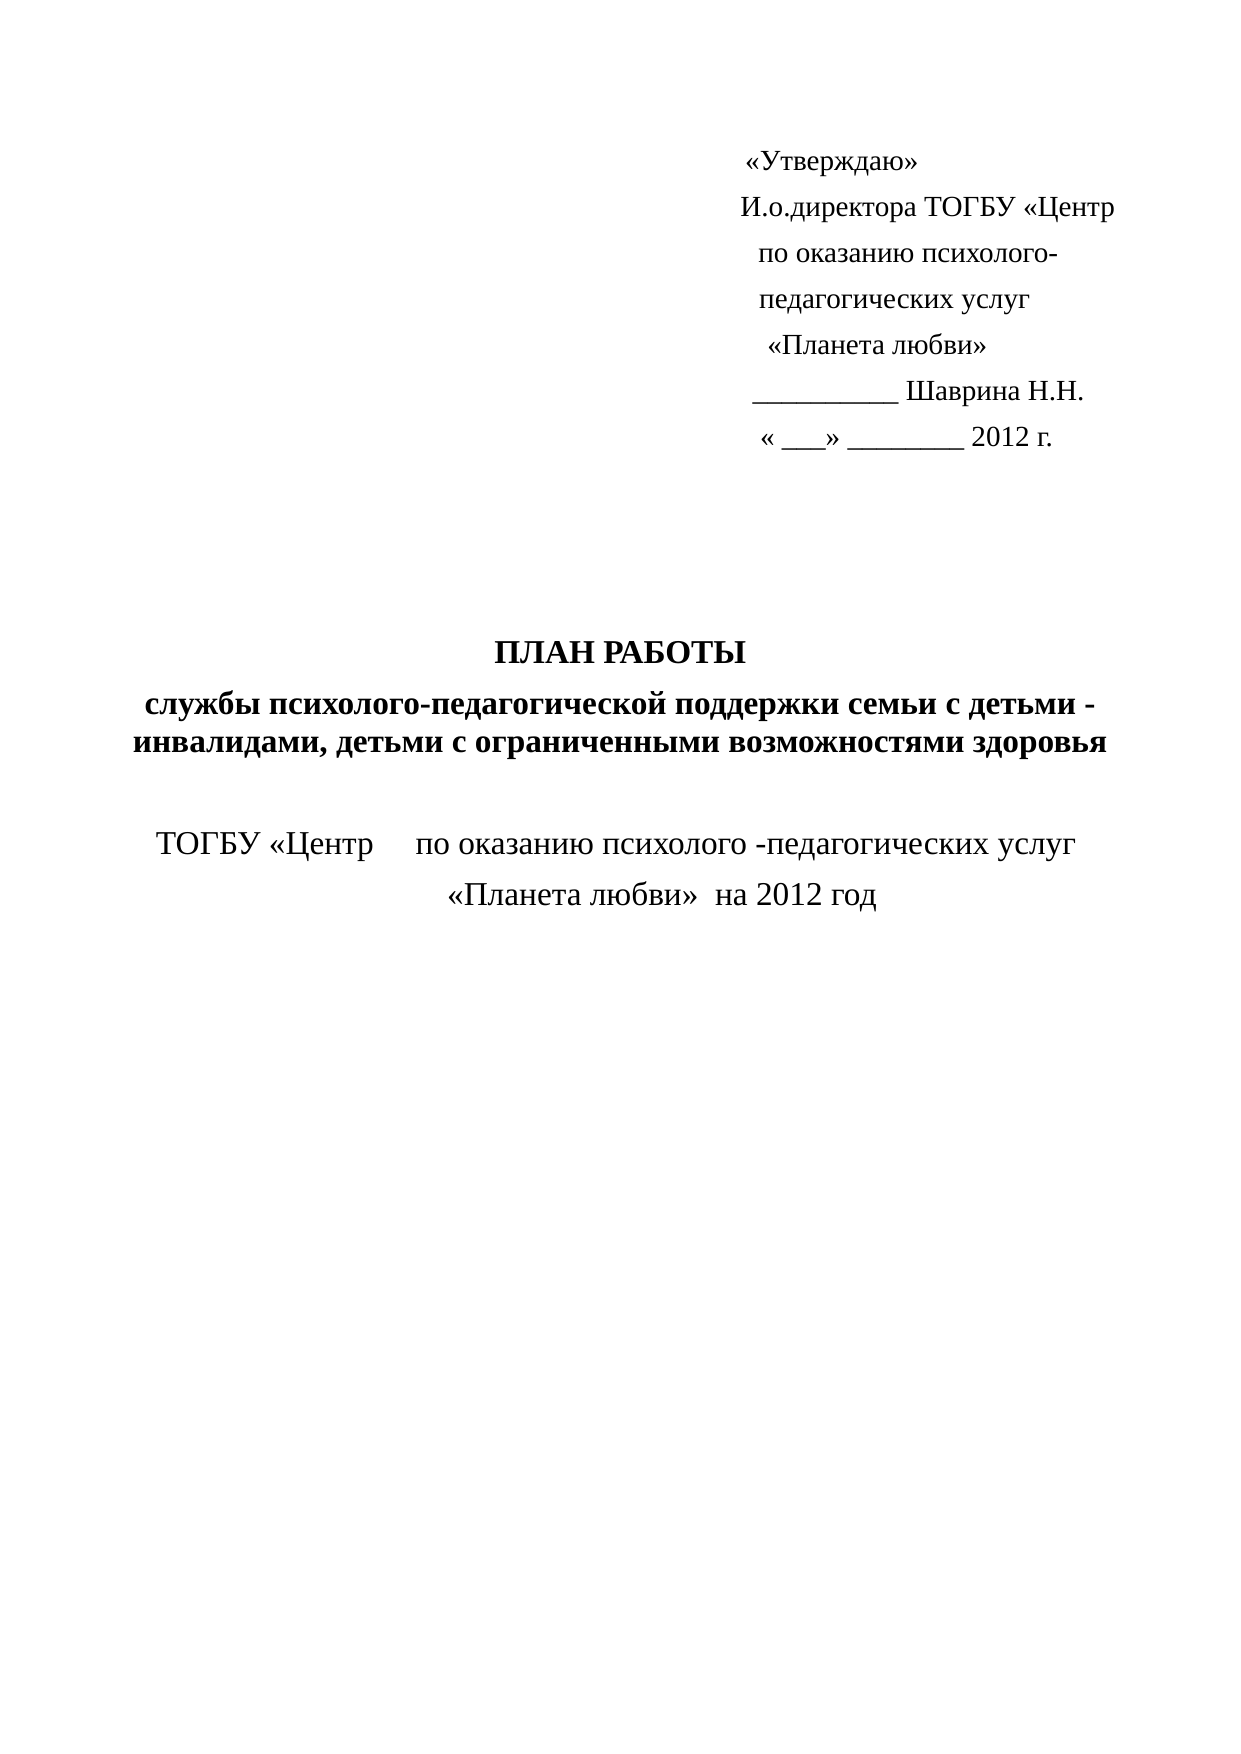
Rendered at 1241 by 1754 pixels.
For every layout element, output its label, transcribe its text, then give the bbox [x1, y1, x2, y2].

text педагогических услуг [44, 281, 1122, 315]
subtitle ПЛАН РАБОТЫ [118, 632, 1122, 671]
text ТОГБУ «Центр по оказанию психолого -педагогических услуг [118, 823, 1122, 862]
text « ___» ________ 2012 г. [118, 419, 1122, 453]
subtitle «Утверждаю» [118, 143, 1122, 177]
text «Планета любви» на 2012 год [118, 874, 1122, 912]
text __________ Шаврина Н.Н. [118, 373, 1122, 407]
text «Планета любви» [118, 327, 1122, 361]
text службы психолого-педагогической поддержки семьи с детьми -инвалидами, детьми с ограниченными возможностями здоровья [118, 683, 1122, 760]
text по оказанию психолого- [118, 235, 1122, 269]
text И.о.директора ТОГБУ «Центр [118, 189, 1122, 223]
